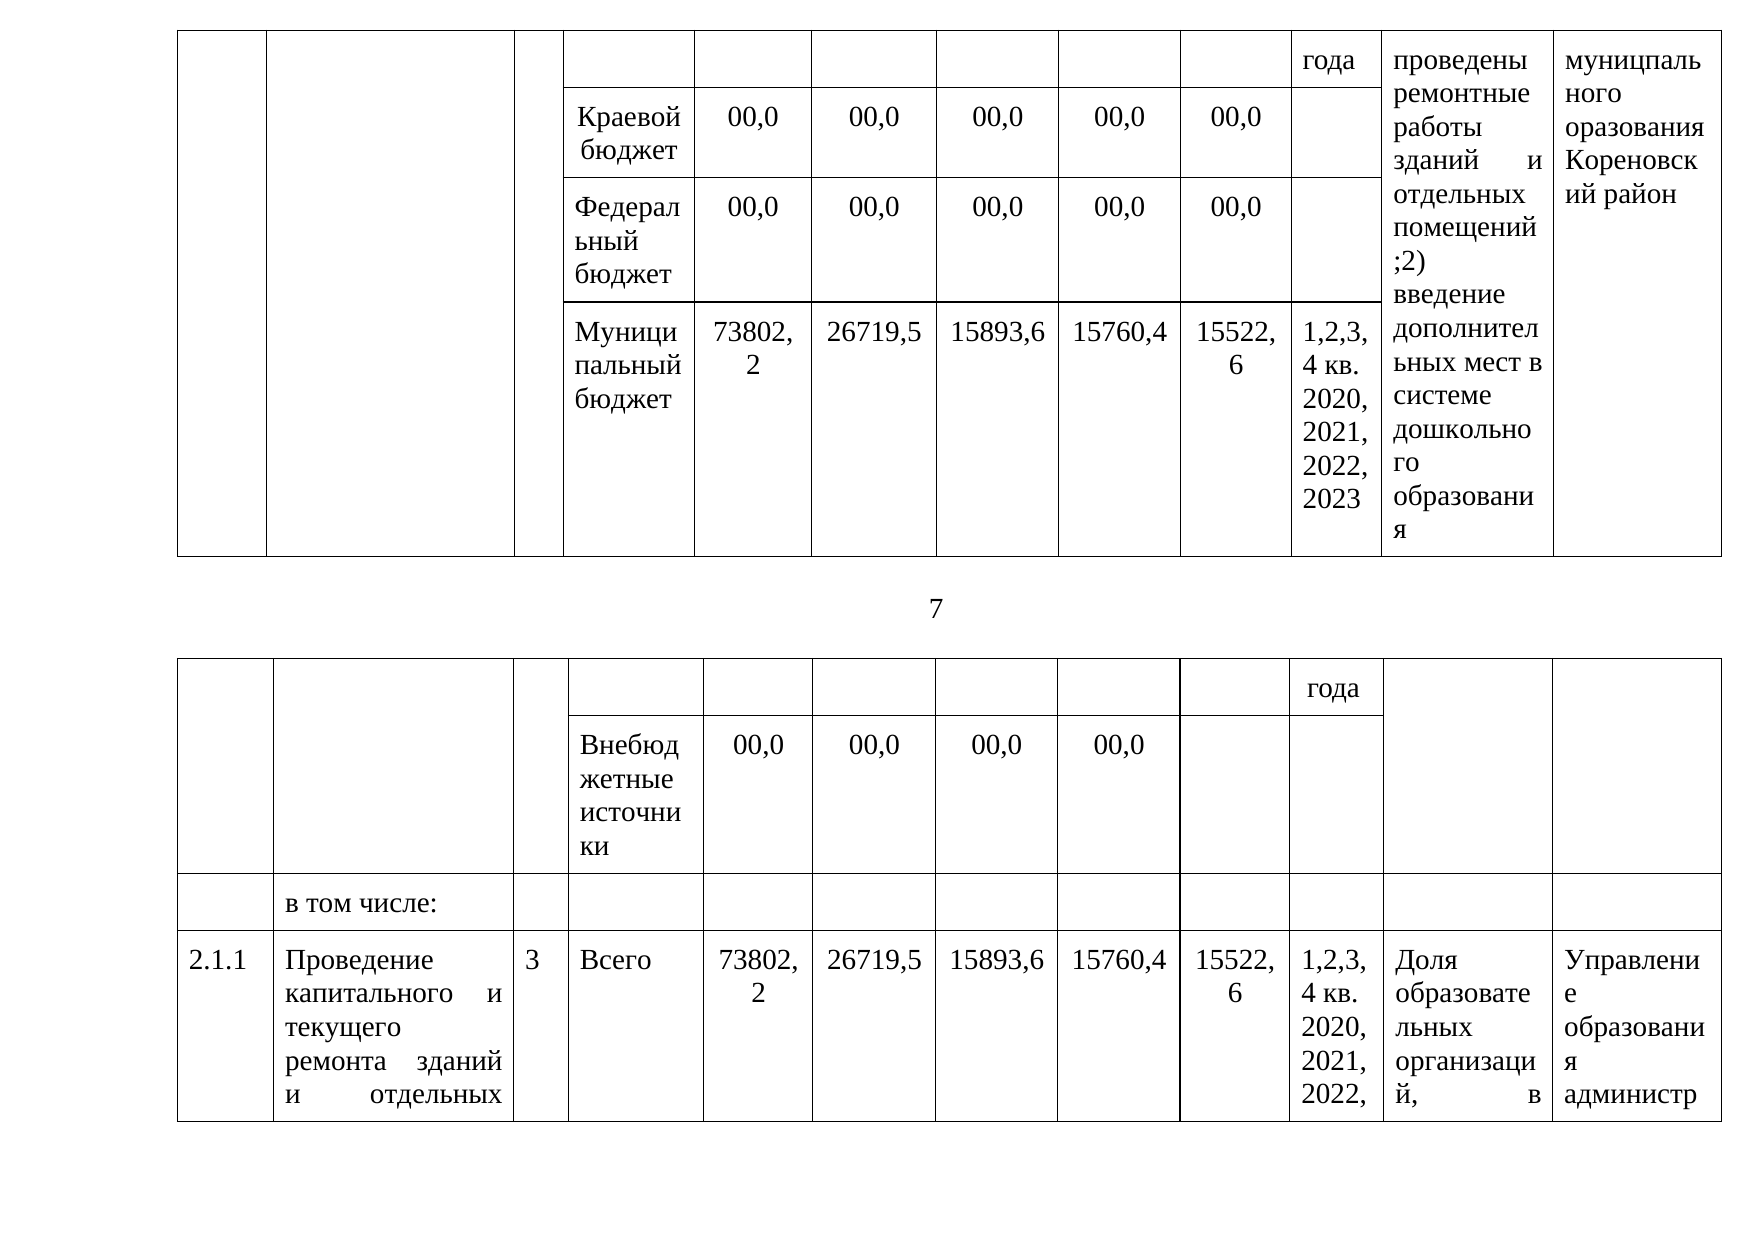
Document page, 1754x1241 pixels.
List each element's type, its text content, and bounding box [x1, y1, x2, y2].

table_cell 1,2,3,4 кв. 2020, 2021, 2022, [1290, 931, 1383, 1121]
table_header [1058, 659, 1179, 715]
table_header [514, 659, 568, 873]
table_cell в том числе: [274, 874, 513, 930]
table_header [178, 659, 273, 873]
table_cell 00,0 [704, 716, 812, 873]
text 7 [177, 591, 1695, 624]
table_cell 15760,4 [1058, 931, 1179, 1121]
table_cell 1,2,3,4 кв. 2020, 2021, 2022, 2023 [1292, 303, 1381, 556]
table_cell 00,0 [812, 178, 936, 301]
table_cell Всего [569, 931, 703, 1121]
table_cell Проведение капитального и текущего ремонта зданий и отдельных [274, 931, 513, 1121]
table_cell 00,0 [812, 88, 936, 177]
table_cell [515, 31, 563, 556]
table_cell 15522,6 [1181, 303, 1291, 556]
table_cell 00,0 [695, 178, 811, 301]
table_cell [937, 31, 1058, 87]
table_cell 00,0 [813, 716, 935, 873]
table_cell Краевой бюджет [564, 88, 694, 177]
table_cell 00,0 [936, 716, 1057, 873]
table_cell 26719,5 [812, 303, 936, 556]
table_cell [1181, 874, 1289, 930]
table_cell 73802,2 [704, 931, 812, 1121]
table_cell 3 [514, 931, 568, 1121]
table_cell 15893,6 [937, 303, 1058, 556]
table_header [813, 659, 935, 715]
table_cell 00,0 [1181, 178, 1291, 301]
table_cell 15893,6 [936, 931, 1057, 1121]
table_cell Управление образования администр [1553, 931, 1721, 1121]
table_cell [1059, 31, 1180, 87]
table_cell [178, 874, 273, 930]
table_cell 00,0 [937, 88, 1058, 177]
table_header [704, 659, 812, 715]
table_cell Федеральный бюджет [564, 178, 694, 301]
table_cell 26719,5 [813, 931, 935, 1121]
table_cell года [1292, 31, 1381, 87]
table_cell 00,0 [1181, 88, 1291, 177]
table_header [1384, 659, 1552, 873]
table_cell [1181, 716, 1289, 873]
table_header [274, 659, 513, 873]
table_cell [1292, 88, 1381, 177]
table_cell [1290, 874, 1383, 930]
table_cell [1553, 874, 1721, 930]
table_cell [1384, 874, 1552, 930]
table_cell 15760,4 [1059, 303, 1180, 556]
table_cell [267, 31, 514, 556]
table_cell [812, 31, 936, 87]
table_cell 2.1.1 [178, 931, 273, 1121]
table_cell 15522,6 [1181, 931, 1289, 1121]
table_cell Внебюджетные источники [569, 716, 703, 873]
table_header [936, 659, 1057, 715]
table_cell [695, 31, 811, 87]
table_header [1181, 659, 1289, 715]
table_cell [569, 874, 703, 930]
table_cell [936, 874, 1057, 930]
table_cell 73802,2 [695, 303, 811, 556]
table_cell 00,0 [1059, 88, 1180, 177]
table_cell [1292, 178, 1381, 301]
table_cell [564, 31, 694, 87]
table_cell Доля образовательных организаций, в [1384, 931, 1552, 1121]
table_cell 00,0 [695, 88, 811, 177]
table_cell муницпального оразования Кореновский район [1554, 31, 1721, 556]
table_cell [178, 31, 266, 556]
table_cell проведены ремонтные работы зданий и отдельных помещений;2) введение дополнительных мест в системе дошкольного образования [1382, 31, 1553, 556]
table_header [569, 659, 703, 715]
table_cell [1290, 716, 1383, 873]
table_cell 00,0 [1058, 716, 1179, 873]
table_cell [704, 874, 812, 930]
table_cell Муниципальный бюджет [564, 303, 694, 556]
table_cell 00,0 [937, 178, 1058, 301]
table_cell [1058, 874, 1179, 930]
table_header года [1290, 659, 1383, 715]
table_header [1553, 659, 1721, 873]
table_cell [813, 874, 935, 930]
table_cell [1181, 31, 1291, 87]
table_cell 00,0 [1059, 178, 1180, 301]
table_cell [514, 874, 568, 930]
